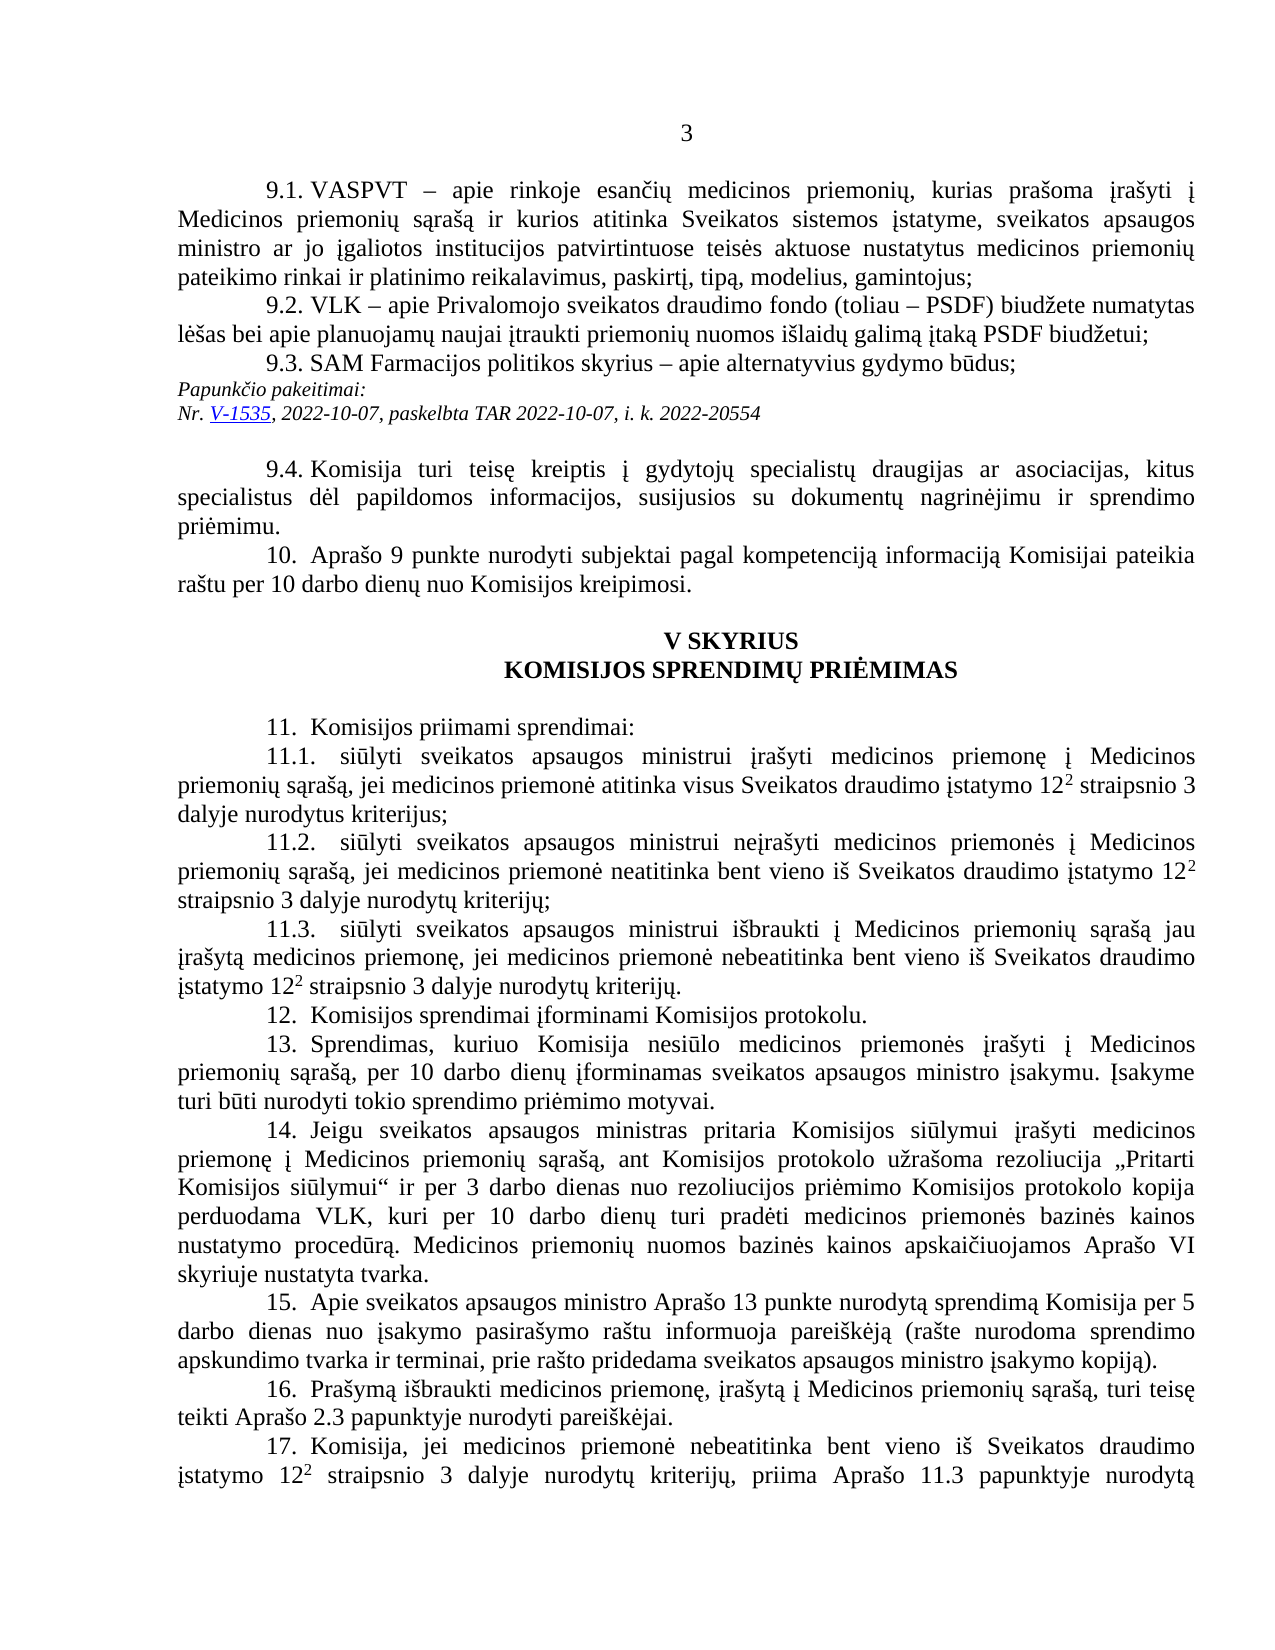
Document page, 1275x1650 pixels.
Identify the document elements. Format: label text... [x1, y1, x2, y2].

text 11.3. siūlyti sveikatos apsaugos ministrui išbraukti į Medicinos priemonių sąrašą jau įrašytą medicinos priemonę, jei medicinos priemonė nebeatitinka bent vieno iš Sveikatos draudimo įstatymo 122 straipsnio 3 dalyje nurodytų kriterijų. [177, 914, 1196, 1000]
text 11. Komisijos priimami sprendimai: [177, 712, 1196, 741]
text 9.2. VLK – apie Privalomojo sveikatos draudimo fondo (toliau – PSDF) biudžete numatytas lėšas bei apie planuojamų naujai įtraukti priemonių nuomos išlaidų galimą įtaką PSDF biudžetui; [177, 291, 1196, 348]
text 15. Apie sveikatos apsaugos ministro Aprašo 13 punkte nurodytą sprendimą Komisija per 5 darbo dienas nuo įsakymo pasirašymo raštu informuoja pareiškėją (rašte nurodoma sprendimo apskundimo tvarka ir terminai, prie rašto pridedama sveikatos apsaugos ministro įsakymo kopiją). [177, 1287, 1196, 1374]
text 17. Komisija, jei medicinos priemonė nebeatitinka bent vieno iš Sveikatos draudimo įstatymo 122 straipsnio 3 dalyje nurodytų kriterijų, priima Aprašo 11.3 papunktyje nurodytą [177, 1431, 1196, 1489]
text 11.2. siūlyti sveikatos apsaugos ministrui neįrašyti medicinos priemonės į Medicinos priemonių sąrašą, jei medicinos priemonė neatitinka bent vieno iš Sveikatos draudimo įstatymo 122 straipsnio 3 dalyje nurodytų kriterijų; [177, 827, 1196, 914]
text 9.3. SAM Farmacijos politikos skyrius – apie alternatyvius gydymo būdus; [177, 348, 1196, 377]
text 12. Komisijos sprendimai įforminami Komisijos protokolu. [177, 1000, 1196, 1029]
text 9.4. Komisija turi teisę kreiptis į gydytojų specialistų draugijas ar asociacijas, kitus specialistus dėl papildomos informacijos, susijusios su dokumentų nagrinėjimu ir sprendimo priėmimu. [177, 454, 1196, 540]
text V SKYRIUS [177, 626, 1196, 655]
text 13. Sprendimas, kuriuo Komisija nesiūlo medicinos priemonės įrašyti į Medicinos priemonių sąrašą, per 10 darbo dienų įforminamas sveikatos apsaugos ministro įsakymu. Įsakyme turi būti nurodyti tokio sprendimo priėmimo motyvai. [177, 1029, 1196, 1115]
text 11.1. siūlyti sveikatos apsaugos ministrui įrašyti medicinos priemonę į Medicinos priemonių sąrašą, jei medicinos priemonė atitinka visus Sveikatos draudimo įstatymo 122 straipsnio 3 dalyje nurodytus kriterijus; [177, 741, 1196, 827]
text 9.1. VASPVT – apie rinkoje esančių medicinos priemonių, kurias prašoma įrašyti į Medicinos priemonių sąrašą ir kurios atitinka Sveikatos sistemos įstatyme, sveikatos apsaugos ministro ar jo įgaliotos institucijos patvirtintuose teisės aktuose nustatytus medicinos priemonių pateikimo rinkai ir platinimo reikalavimus, paskirtį, tipą, modelius, gamintojus; [177, 176, 1196, 291]
text 10. Aprašo 9 punkte nurodyti subjektai pagal kompetenciją informaciją Komisijai pateikia raštu per 10 darbo dienų nuo Komisijos kreipimosi. [177, 540, 1196, 597]
text 16. Prašymą išbraukti medicinos priemonę, įrašytą į Medicinos priemonių sąrašą, turi teisę teikti Aprašo 2.3 papunktyje nurodyti pareiškėjai. [177, 1374, 1196, 1431]
text 14. Jeigu sveikatos apsaugos ministras pritaria Komisijos siūlymui įrašyti medicinos priemonę į Medicinos priemonių sąrašą, ant Komisijos protokolo užrašoma rezoliucija „Pritarti Komisijos siūlymui“ ir per 3 darbo dienas nuo rezoliucijos priėmimo Komisijos protokolo kopija perduodama VLK, kuri per 10 darbo dienų turi pradėti medicinos priemonės bazinės kainos nustatymo procedūrą. Medicinos priemonių nuomos bazinės kainos apskaičiuojamos Aprašo VI skyriuje nustatyta tvarka. [177, 1115, 1196, 1287]
text Papunkčio pakeitimai: [177, 377, 1196, 401]
text Nr. V-1535, 2022-10-07, paskelbta TAR 2022-10-07, i. k. 2022-20554 [177, 401, 1196, 425]
text KOMISIJOS SPRENDIMŲ PRIĖMIMAS [177, 655, 1196, 684]
